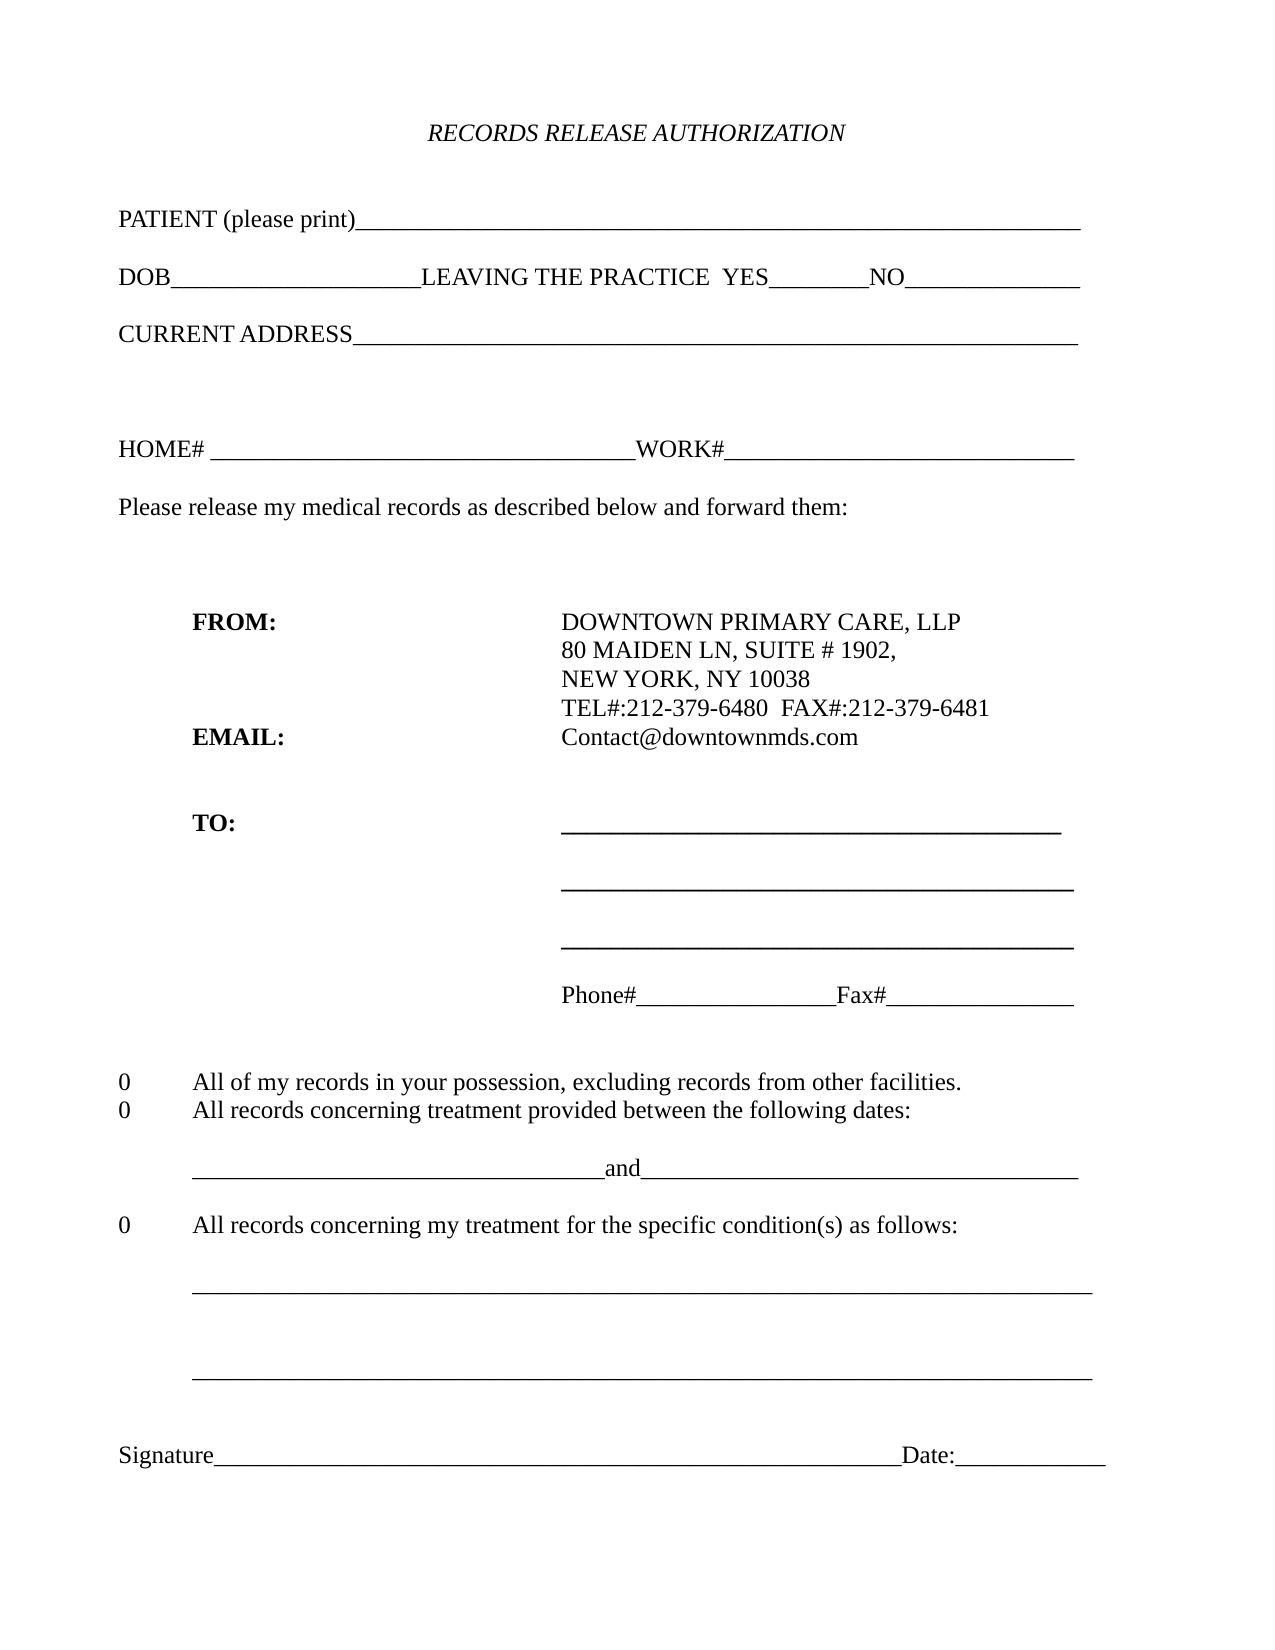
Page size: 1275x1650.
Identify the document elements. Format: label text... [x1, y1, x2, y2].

text 0 All of my records in your possession, excluding records from other facilities. [118, 1067, 1157, 1096]
text RECORDS RELEASE AUTHORIZATION [118, 118, 1157, 147]
text TEL#:212-379-6480 FAX#:212-379-6481 [118, 693, 1157, 722]
text 0 All records concerning my treatment for the specific condition(s) as follows: [118, 1211, 1157, 1239]
text 0 All records concerning treatment provided between the following dates: [118, 1096, 1157, 1124]
text PATIENT (please print)__________________________________________________________ [118, 204, 1157, 233]
text CURRENT ADDRESS__________________________________________________________ [118, 319, 1157, 348]
text _________________________________________ [118, 866, 1157, 894]
text TO: ________________________________________ [118, 808, 1157, 837]
text Signature_______________________________________________________Date:____________ [118, 1441, 1157, 1469]
text HOME# __________________________________WORK#____________________________ [118, 434, 1157, 463]
text 80 MAIDEN LN, SUITE # 1902, [118, 636, 1157, 664]
text _________________________________________ [118, 923, 1157, 952]
text _________________________________and___________________________________ [118, 1153, 1157, 1182]
text DOB____________________LEAVING THE PRACTICE YES________NO______________ [118, 262, 1157, 291]
text ________________________________________________________________________ [118, 1268, 1157, 1297]
text EMAIL: Contact@downtownmds.com [118, 722, 1157, 751]
text Phone#________________Fax#_______________ [118, 981, 1157, 1009]
text NEW YORK, NY 10038 [118, 664, 1157, 693]
text Please release my medical records as described below and forward them: [118, 492, 1157, 521]
text FROM: DOWNTOWN PRIMARY CARE, LLP [118, 607, 1157, 636]
text ________________________________________________________________________ [118, 1354, 1157, 1383]
